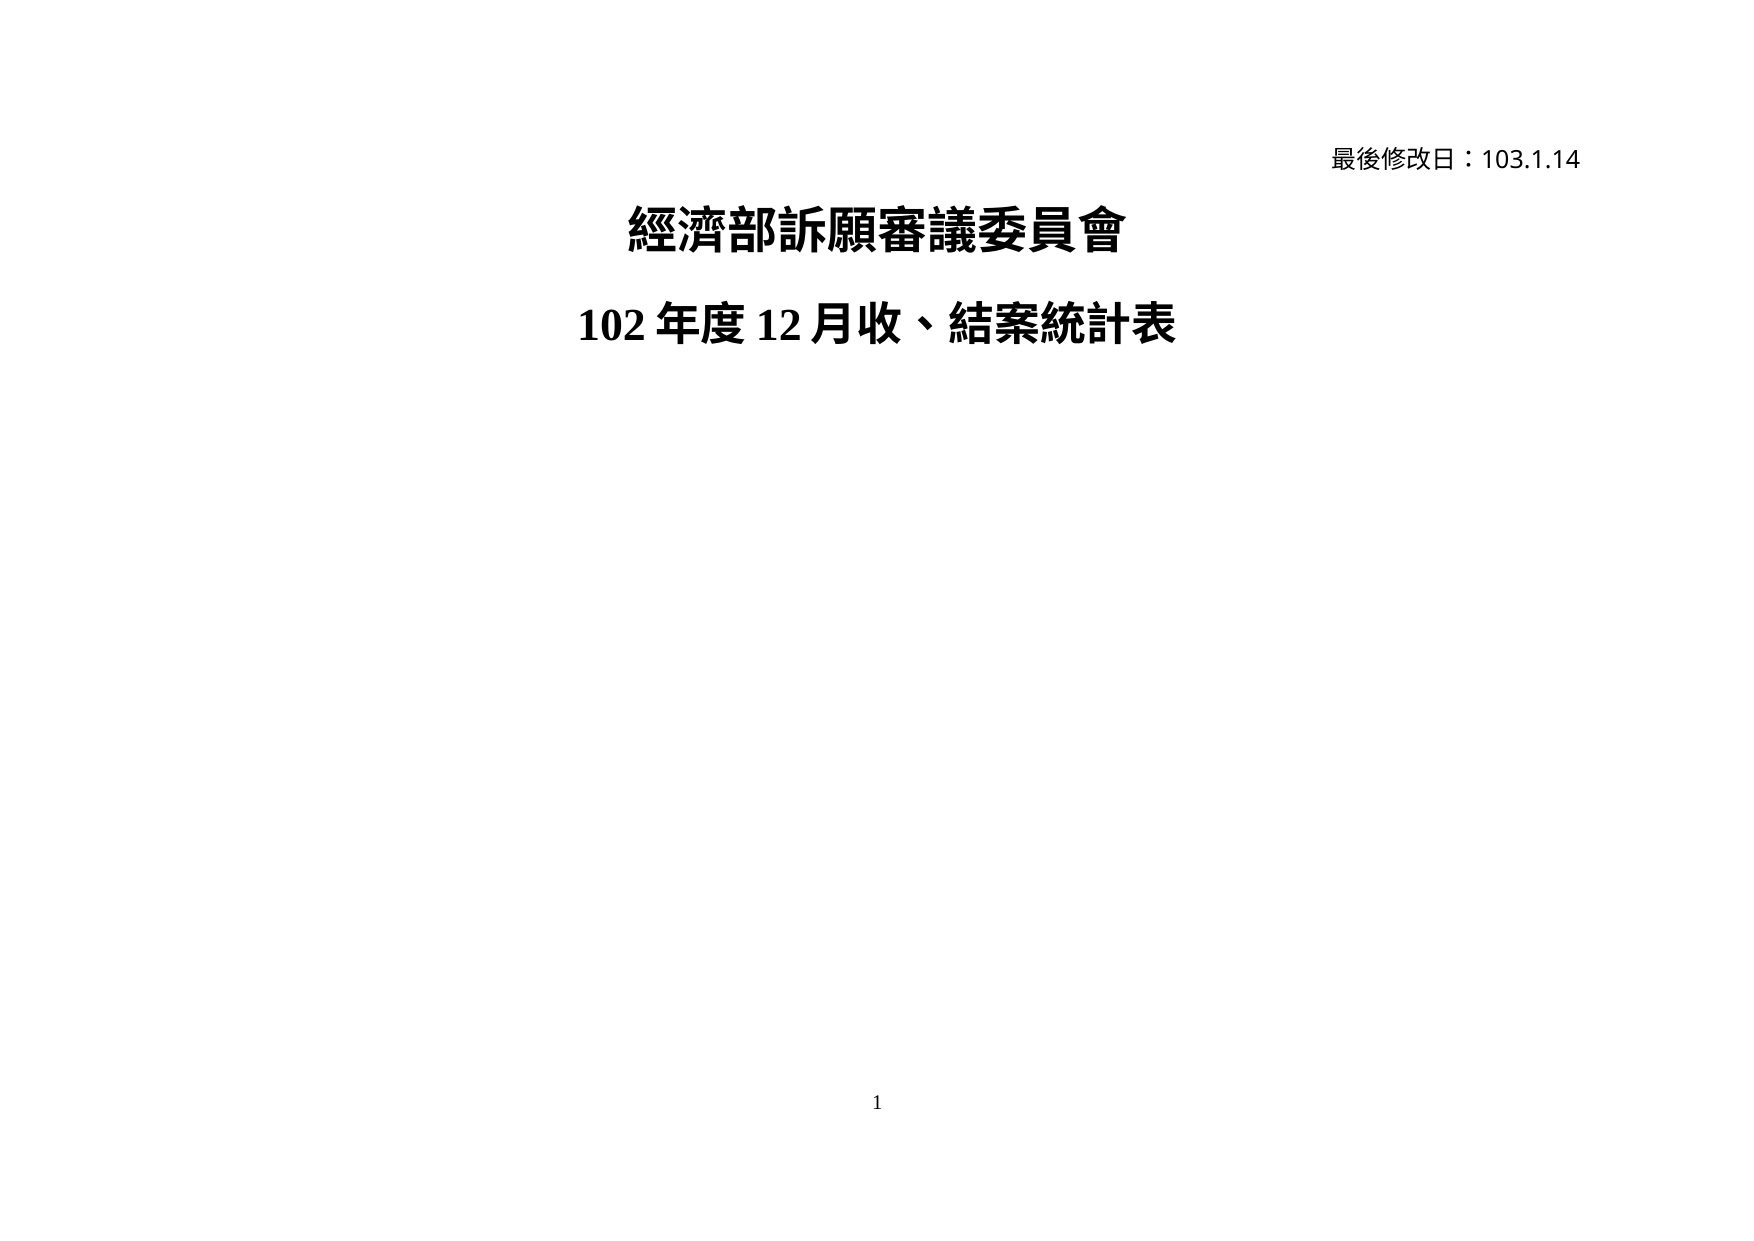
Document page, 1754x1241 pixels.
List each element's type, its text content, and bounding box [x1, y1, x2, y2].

text 102年度12月收、結案統計表 [150, 283, 1604, 358]
text 最後修改日：103.1.14 [1331, 140, 1587, 175]
text 經濟部訴願審議委員會 [150, 189, 1604, 264]
text [1316, 133, 1603, 183]
